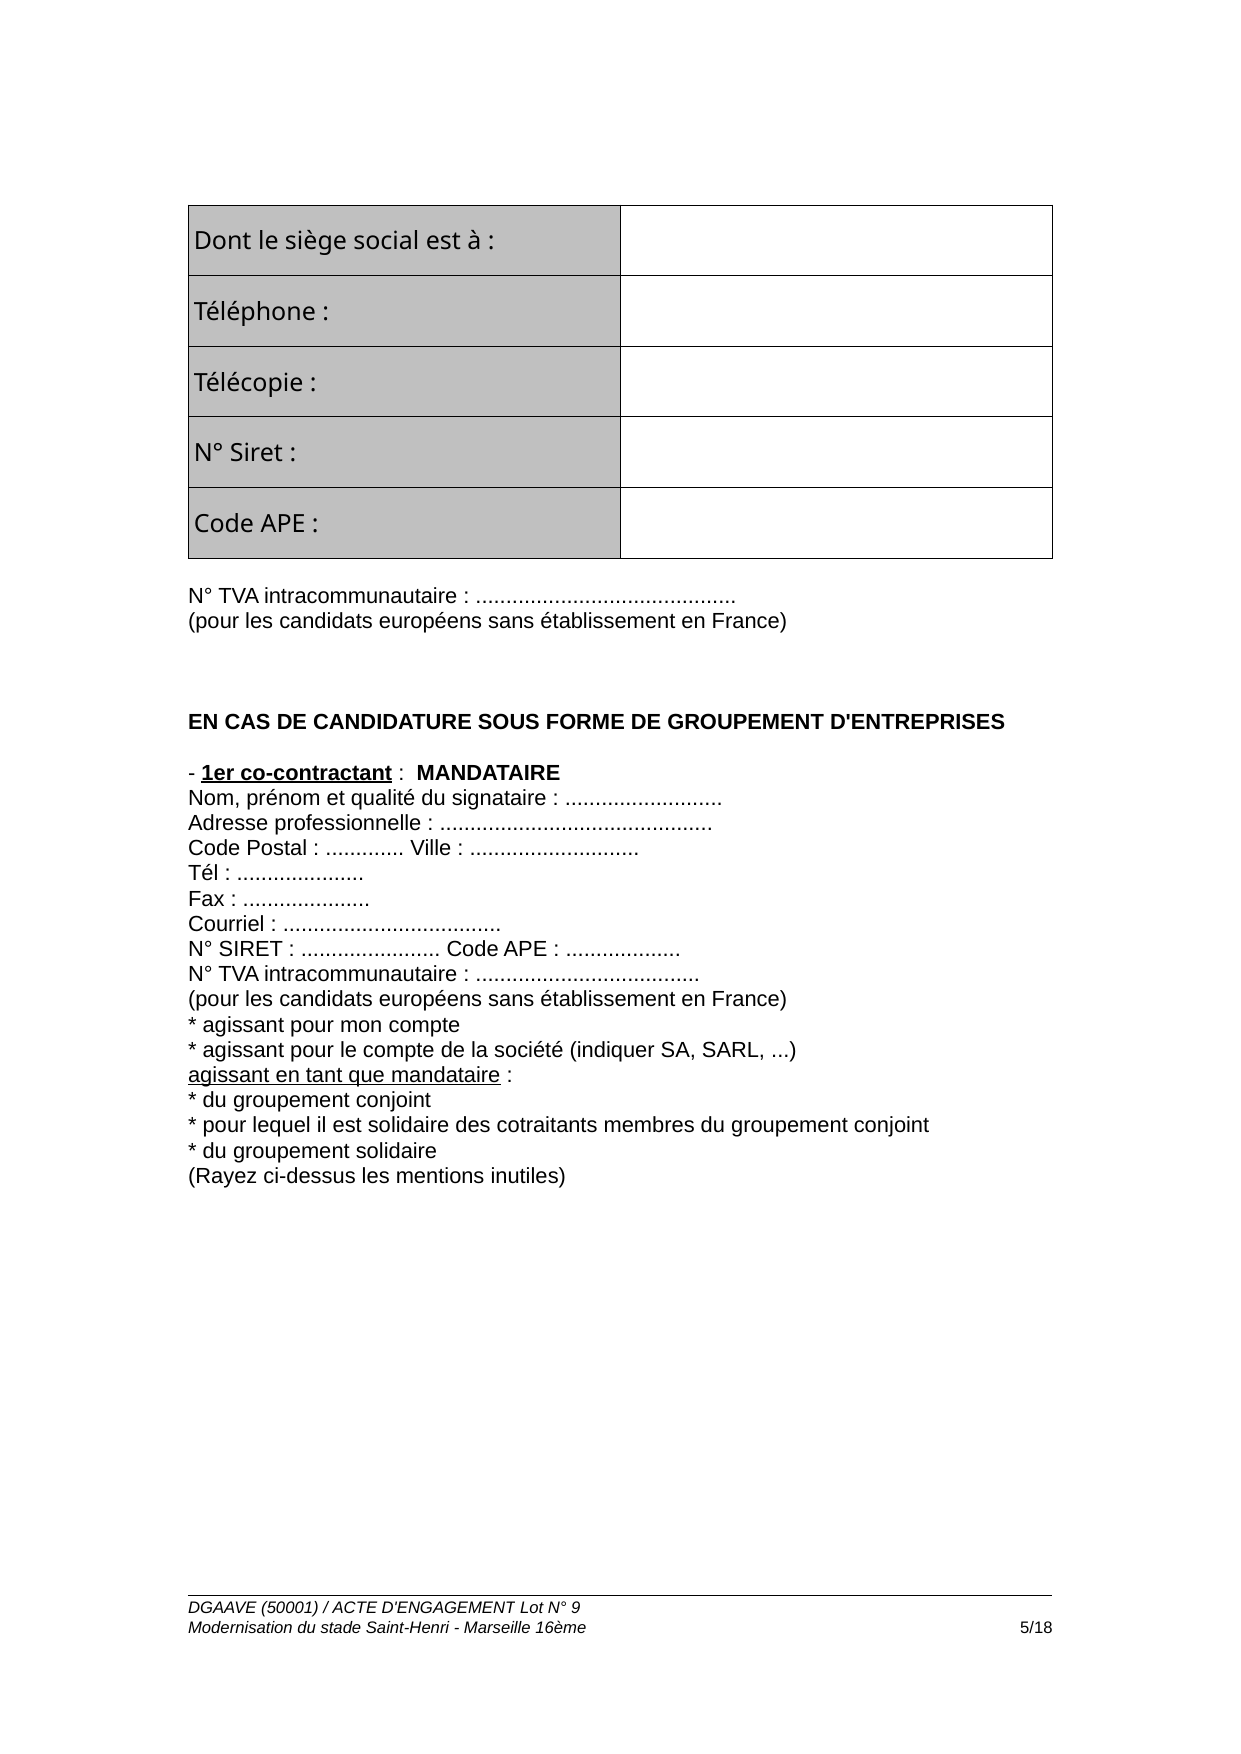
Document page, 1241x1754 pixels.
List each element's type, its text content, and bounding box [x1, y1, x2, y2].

table_cell [621, 347, 1052, 416]
text Code Postal : ............. Ville : ............................ [188, 835, 1052, 860]
text (pour les candidats européens sans établissement en France) [188, 608, 1052, 633]
text N° TVA intracommunautaire : ..................................... [188, 961, 1052, 986]
text (pour les candidats européens sans établissement en France) [188, 986, 1052, 1012]
table_cell [621, 417, 1052, 487]
table_cell [621, 488, 1052, 558]
text * agissant pour mon compte [188, 1012, 1052, 1037]
text * pour lequel il est solidaire des cotraitants membres du groupement conjoint [188, 1112, 1052, 1138]
text Fax : ..................... [188, 886, 1052, 911]
text N° SIRET : ....................... Code APE : ................... [188, 936, 1052, 961]
text - 1er co-contractant : MANDATAIRE [188, 759, 1052, 785]
text * du groupement conjoint [188, 1087, 1052, 1112]
text Nom, prénom et qualité du signataire : .......................... [188, 785, 1052, 810]
text Courriel : .................................... [188, 911, 1052, 936]
table_cell Code APE : [189, 488, 620, 558]
table_cell Dont le siège social est à : [189, 206, 620, 275]
text * du groupement solidaire [188, 1138, 1052, 1163]
text N° TVA intracommunautaire : ........................................... [188, 583, 1052, 608]
text Tél : ..................... [188, 860, 1052, 886]
text * agissant pour le compte de la société (indiquer SA, SARL, ...) [188, 1037, 1052, 1062]
table_cell N° Siret : [189, 417, 620, 487]
text Adresse professionnelle : ............................................. [188, 810, 1052, 835]
table_cell Télécopie : [189, 347, 620, 416]
text agissant en tant que mandataire : [188, 1062, 1052, 1087]
text EN CAS DE CANDIDATURE SOUS FORME DE GROUPEMENT D'ENTREPRISES [188, 709, 1052, 734]
table_cell [621, 276, 1052, 346]
table_cell [621, 206, 1052, 275]
text (Rayez ci-dessus les mentions inutiles) [188, 1163, 1052, 1188]
table_cell Téléphone : [189, 276, 620, 346]
